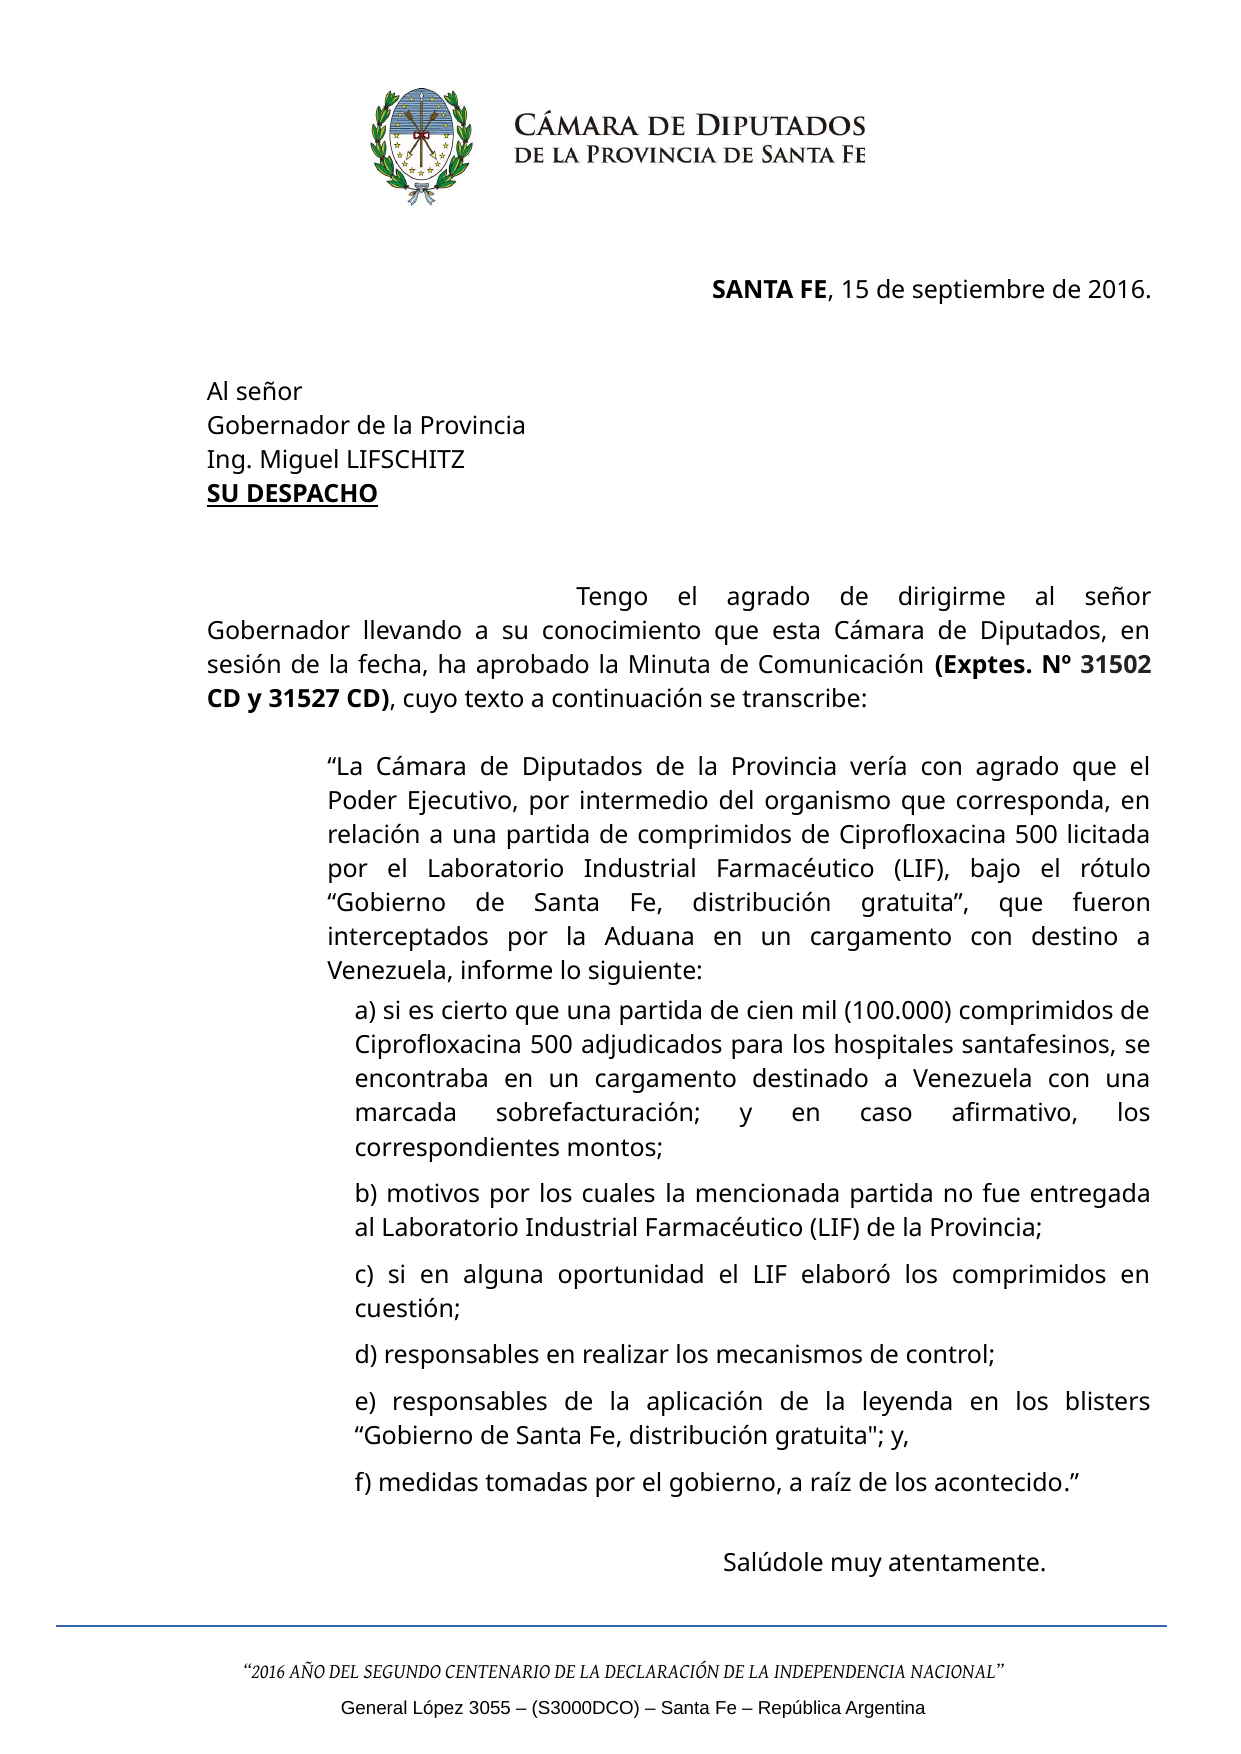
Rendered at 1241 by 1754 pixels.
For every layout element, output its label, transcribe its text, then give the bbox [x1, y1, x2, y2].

text a) si es cierto que una partida de cien mil (100.000) comprimidos de Ciprofloxacina 500 adjudicados para los hospitales santafesinos, se encontraba en un cargamento destinado a Venezuela con una marcada sobrefacturación; y en caso afirmativo, los correspondientes montos; [354, 993, 1152, 1163]
text Salúdole muy atentamente. [649, 1545, 1152, 1579]
text d) responsables en realizar los mecanismos de control; [354, 1337, 1152, 1371]
text f) medidas tomadas por el gobierno, a raíz de los acontecido.” [354, 1464, 1152, 1498]
text SU DESPACHO [207, 476, 1152, 510]
text “La Cámara de Diputados de la Provincia vería con agrado que el Poder Ejecutivo, por intermedio del organismo que corresponda, en relación a una partida de comprimidos de Ciprofloxacina 500 licitada por el Laboratorio Industrial Farmacéutico (LIF), bajo el rótulo “Gobierno de Santa Fe, distribución gratuita”, que fueron interceptados por la Aduana en un cargamento con destino a Venezuela, informe lo siguiente: [327, 748, 1152, 987]
picture [370, 88, 866, 210]
text SANTA FE, 15 de septiembre de 2016. [207, 272, 1152, 306]
text Ing. Miguel LIFSCHITZ [207, 442, 1152, 476]
text Al señor [207, 374, 1152, 408]
text Gobernador de la Provincia [207, 408, 1152, 442]
text e) responsables de la aplicación de la leyenda en los blisters “Gobierno de Santa Fe, distribución gratuita"; y, [354, 1383, 1152, 1452]
text Tengo el agrado de dirigirme al señor Gobernador llevando a su conocimiento que esta Cámara de Diputados, en sesión de la fecha, ha aprobado la Minuta de Comunicación (Exptes. Nº 31502 CD y 31527 CD), cuyo texto a continuación se transcribe: [207, 578, 1152, 714]
text c) si en alguna oportunidad el LIF elaboró los comprimidos en cuestión; [354, 1256, 1152, 1324]
text b) motivos por los cuales la mencionada partida no fue entregada al Laboratorio Industrial Farmacéutico (LIF) de la Provincia; [354, 1176, 1152, 1244]
